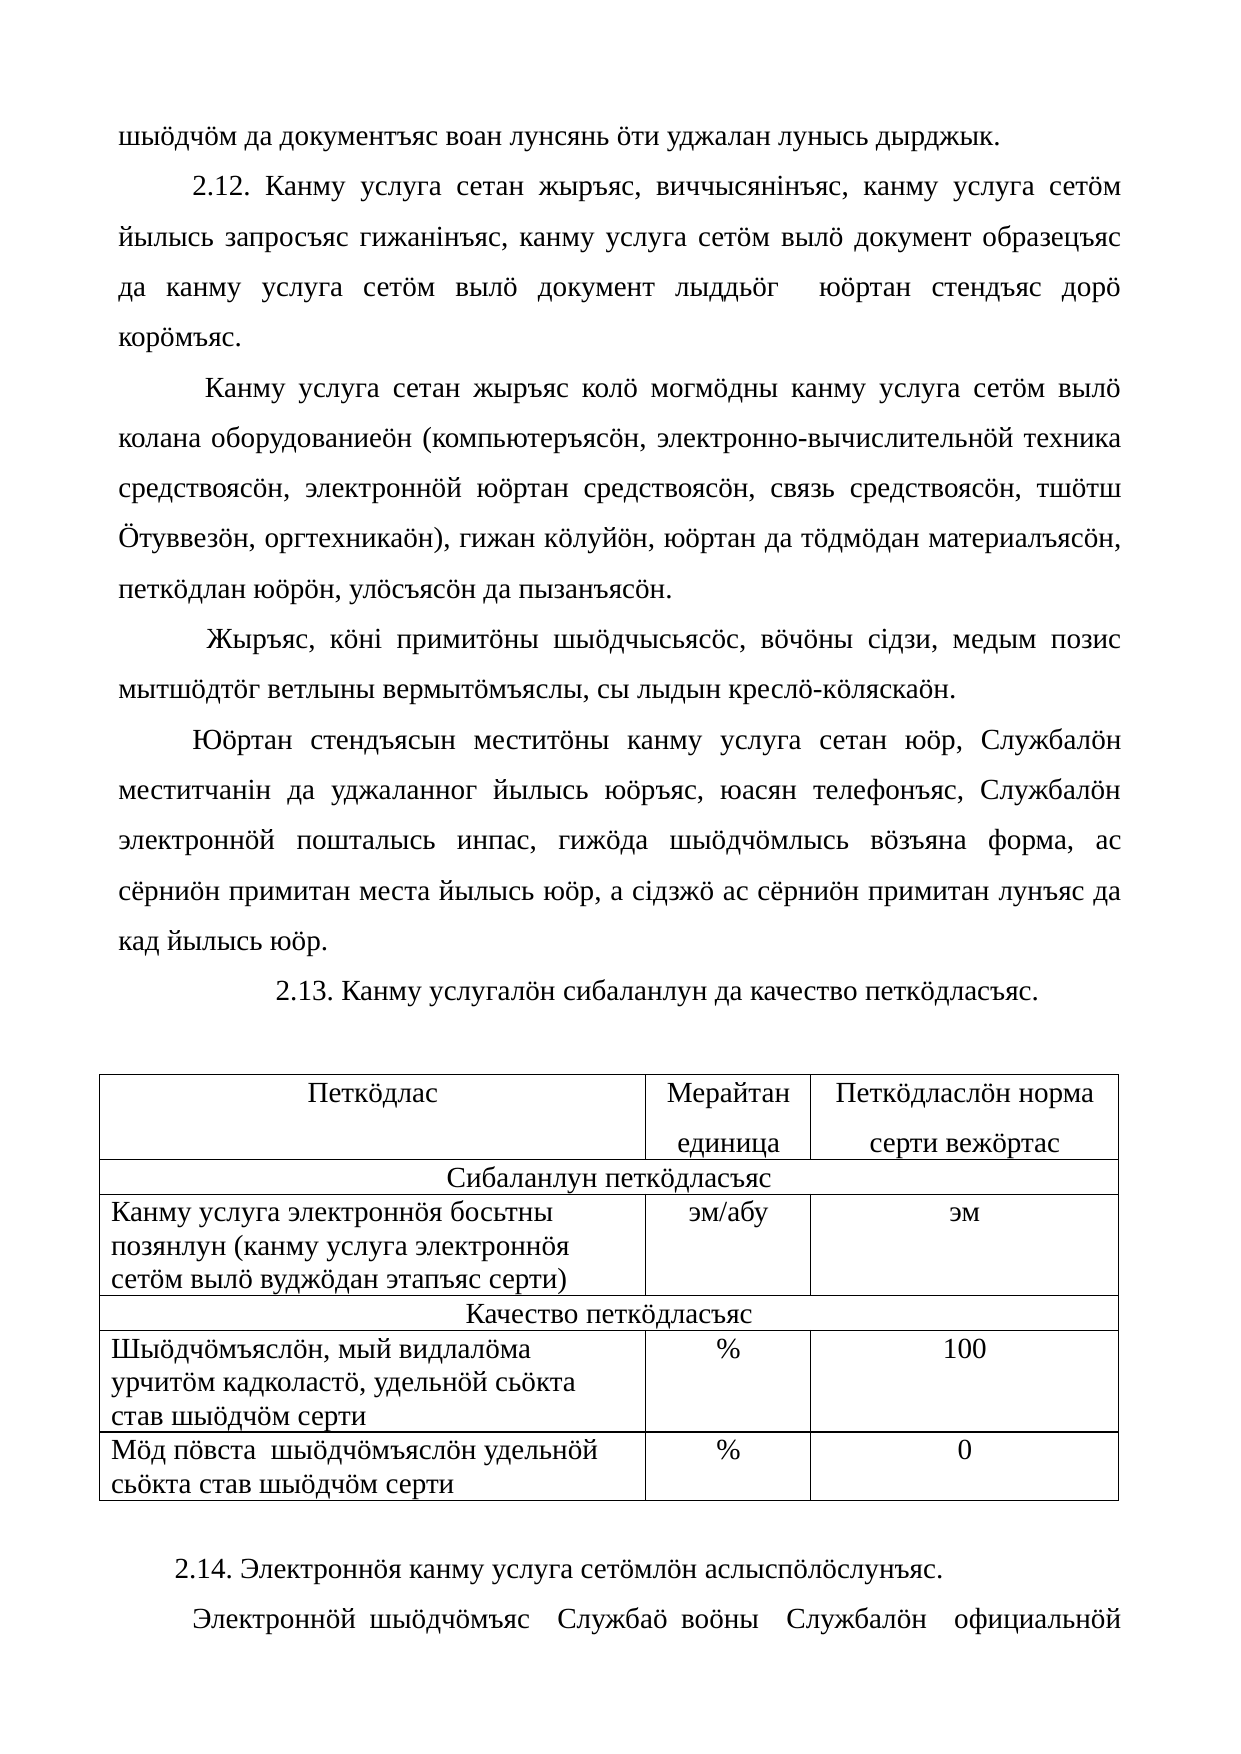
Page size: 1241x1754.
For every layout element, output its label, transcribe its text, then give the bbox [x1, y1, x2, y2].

table_header Петкӧдлас [100, 1075, 645, 1159]
text Юӧртан стендъясын меститӧны канму услуга сетан юӧр, Службалӧн меститчанін да уджаланног йылысь юӧръяс, юасян телефонъяс, Службалӧн электроннӧй пошталысь инпас, гижӧда шыӧдчӧмлысь вӧзъяна форма, ас сёрниӧн примитан места йылысь юӧр, а сідзжӧ ас сёрниӧн примитан лунъяс да кад йылысь юӧр. [118, 722, 1122, 957]
text 2.14. Электроннӧя канму услуга сетӧмлӧн аслыспӧлӧслунъяс. [118, 1551, 1122, 1584]
table_cell 100 [811, 1331, 1118, 1431]
table_cell Канму услуга электроннӧя босьтны позянлун (канму услуга электроннӧя сетӧм вылӧ вуджӧдан этапъяс серти) [100, 1195, 645, 1295]
table_cell эм/абу [646, 1195, 810, 1295]
text Канму услуга сетан жыръяс колö могмöдны канму услуга сетӧм вылӧ колана оборудованиеӧн (компьютеръясӧн, электронно-вычислительнӧй техника средствоясӧн, электроннӧй юӧртан средствоясӧн, связь средствоясӧн, тшӧтш Ӧтуввезӧн, оргтехникаӧн), гижан кӧлуйӧн, юӧртан да тӧдмӧдан материалъясӧн, петкӧдлан юӧрӧн, улӧсъясӧн да пызанъясӧн. [118, 370, 1122, 604]
table_cell % [646, 1433, 810, 1499]
table_header Мерайтан единица [646, 1075, 810, 1159]
table_cell % [646, 1331, 810, 1431]
table_cell Сибаланлун петкöдласъяс [100, 1160, 1118, 1193]
table_cell Шыöдчöмъяслöн, мый видлалöма урчитöм кадколастö, удельнöй сьöкта став шыöдчöм серти [100, 1331, 645, 1431]
table_cell эм [811, 1195, 1118, 1295]
text 2.13. Канму услугалöн сибаланлун да качество петкöдласъяс. [118, 973, 1122, 1007]
text Жыръяс, кöнi примитӧны шыӧдчысьясӧс, вӧчӧны сідзи, медым позис мытшӧдтӧг ветлыны вермытӧмъяслы, сы лыдын креслӧ-кӧляскаӧн. [118, 621, 1122, 705]
table_cell 0 [811, 1433, 1118, 1499]
text 2.12. Канму услуга сетан жыръяс, виччысянінъяс, канму услуга сетӧм йылысь запросъяс гижанінъяс, канму услуга сетӧм вылӧ документ образецъяс да канму услуга сетӧм вылӧ документ лыддьӧг юӧртан стендъяс дорӧ корöмъяс. [118, 168, 1122, 353]
table_cell Качество петкöдласъяс [100, 1296, 1118, 1330]
text шыӧдчӧм да документъяс воан лунсянь ӧти уджалан лунысь дырджык. [118, 118, 1122, 152]
table_header Петкöдласлöн норма серти вежöртас [811, 1075, 1118, 1159]
table_cell Мӧд пӧвста шыӧдчӧмъяслöн удельнöй сьöкта став шыöдчöм серти [100, 1433, 645, 1499]
text Электроннӧй шыӧдчӧмъяс Службаӧ воӧны Службалӧн официальнӧй [118, 1601, 1122, 1635]
